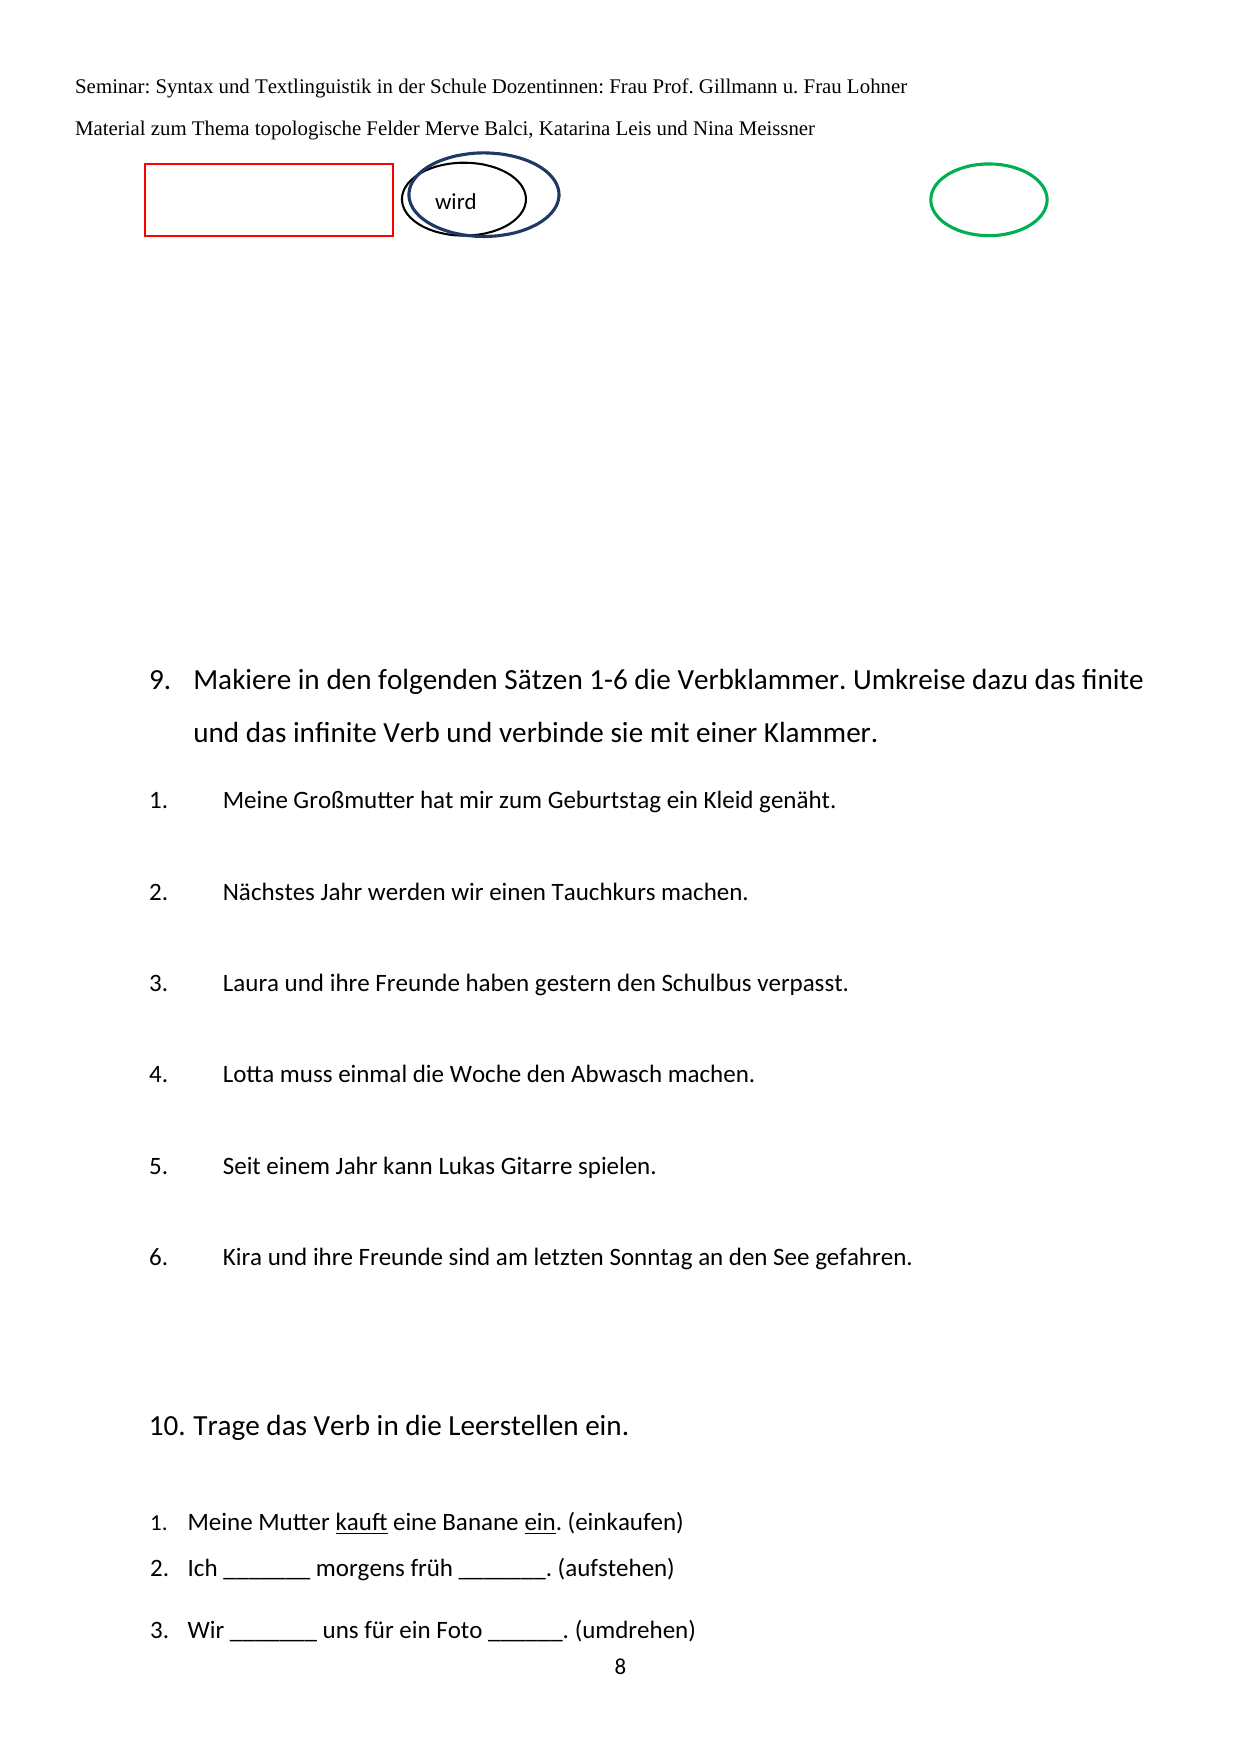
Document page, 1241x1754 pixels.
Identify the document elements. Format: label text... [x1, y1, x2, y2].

list Kira und ihre Freunde sind am letzten Sonntag an den See gefahren. [149, 1242, 1165, 1272]
list Nächstes Jahr werden wir einen Tauchkurs machen. [149, 876, 1165, 906]
list Meine Großmutter hat mir zum Geburtstag ein Kleid genäht. [149, 784, 1165, 815]
list Lotta muss einmal die Woche den Abwasch machen. [149, 1059, 1165, 1089]
list Laura und ihre Freunde haben gestern den Schulbus verpasst. [149, 967, 1165, 998]
list Meine Mutter kauft eine Banane ein. (einkaufen) [150, 1506, 1165, 1537]
text 10. Trage das Verb in die Leerstellen ein. [149, 1407, 1165, 1443]
list Wir _______ uns für ein Foto ______. (umdrehen) [150, 1614, 1165, 1645]
text 9. Makiere in den folgenden Sätzen 1-6 die Verbklammer. Umkreise dazu das finite und das infinite Verb und verbinde sie mit einer Klammer. [149, 661, 1165, 750]
list Ich _______ morgens früh _______. (aufstehen) [150, 1552, 1165, 1583]
list Seit einem Jahr kann Lukas Gitarre spielen. [149, 1150, 1165, 1181]
